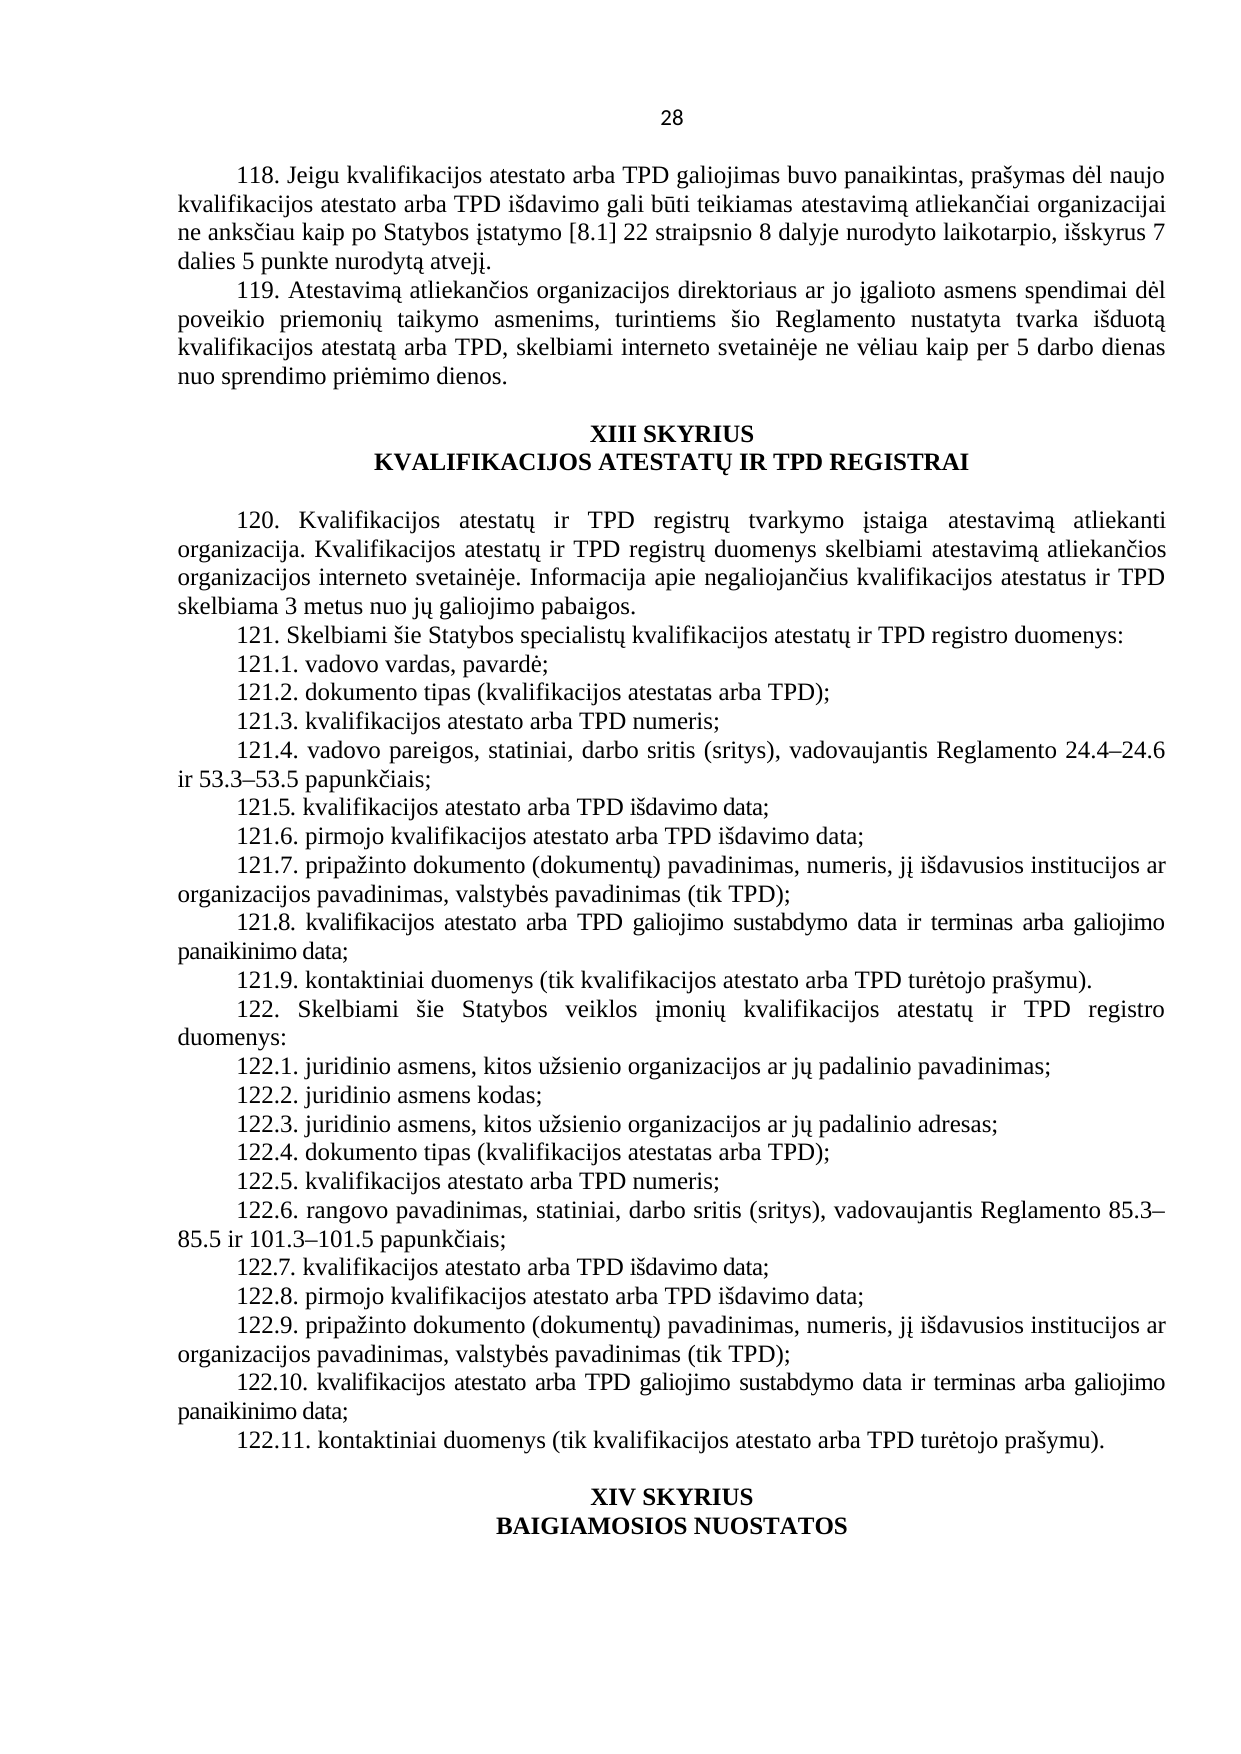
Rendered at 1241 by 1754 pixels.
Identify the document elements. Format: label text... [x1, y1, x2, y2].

text XIV SKYRIUS [177, 1482, 1166, 1511]
text 119. Atestavimą atliekančios organizacijos direktoriaus ar jo įgalioto asmens spendimai dėl poveikio priemonių taikymo asmenims, turintiems šio Reglamento nustatyta tvarka išduotą kvalifikacijos atestatą arba TPD, skelbiami interneto svetainėje ne vėliau kaip per 5 darbo dienas nuo sprendimo priėmimo dienos. [177, 275, 1166, 390]
text 122.8. pirmojo kvalifikacijos atestato arba TPD išdavimo data; [177, 1281, 1166, 1310]
text 121.7. pripažinto dokumento (dokumentų) pavadinimas, numeris, jį išdavusios institucijos ar organizacijos pavadinimas, valstybės pavadinimas (tik TPD); [177, 850, 1166, 907]
text 121.9. kontaktiniai duomenys (tik kvalifikacijos atestato arba TPD turėtojo prašymu). [177, 965, 1166, 994]
text XIII SKYRIUS [177, 419, 1166, 447]
text 122.2. juridinio asmens kodas; [177, 1080, 1166, 1109]
text 122.4. dokumento tipas (kvalifikacijos atestatas arba TPD); [177, 1137, 1166, 1166]
text 121.1. vadovo vardas, pavardė; [177, 649, 1166, 677]
text 122.11. kontaktiniai duomenys (tik kvalifikacijos atestato arba TPD turėtojo prašymu). [177, 1425, 1166, 1454]
text 118. Jeigu kvalifikacijos atestato arba TPD galiojimas buvo panaikintas, prašymas dėl naujo kvalifikacijos atestato arba TPD išdavimo gali būti teikiamas atestavimą atliekančiai organizacijai ne anksčiau kaip po Statybos įstatymo [8.1] 22 straipsnio 8 dalyje nurodyto laikotarpio, išskyrus 7 dalies 5 punkte nurodytą atvejį. [177, 160, 1166, 275]
text 121.3. kvalifikacijos atestato arba TPD numeris; [177, 706, 1166, 735]
text 121.4. vadovo pareigos, statiniai, darbo sritis (sritys), vadovaujantis Reglamento 24.4–24.6 ir 53.3–53.5 papunkčiais; [177, 735, 1166, 792]
text 122.10. kvalifikacijos atestato arba TPD galiojimo sustabdymo data ir terminas arba galiojimo panaikinimo data; [177, 1367, 1166, 1425]
text KVALIFIKACIJOS ATESTATŲ IR TPD REGISTRAI [177, 447, 1166, 476]
text 122. Skelbiami šie Statybos veiklos įmonių kvalifikacijos atestatų ir TPD registro duomenys: [177, 994, 1166, 1051]
text 122.5. kvalifikacijos atestato arba TPD numeris; [177, 1166, 1166, 1195]
text 122.3. juridinio asmens, kitos užsienio organizacijos ar jų padalinio adresas; [177, 1109, 1166, 1137]
text 122.9. pripažinto dokumento (dokumentų) pavadinimas, numeris, jį išdavusios institucijos ar organizacijos pavadinimas, valstybės pavadinimas (tik TPD); [177, 1310, 1166, 1367]
text 121.2. dokumento tipas (kvalifikacijos atestatas arba TPD); [177, 677, 1166, 706]
text 121.5. kvalifikacijos atestato arba TPD išdavimo data; [177, 792, 1166, 821]
text 120. Kvalifikacijos atestatų ir TPD registrų tvarkymo įstaiga atestavimą atliekanti organizacija. Kvalifikacijos atestatų ir TPD registrų duomenys skelbiami atestavimą atliekančios organizacijos interneto svetainėje. Informacija apie negaliojančius kvalifikacijos atestatus ir TPD skelbiama 3 metus nuo jų galiojimo pabaigos. [177, 505, 1166, 620]
text 121.6. pirmojo kvalifikacijos atestato arba TPD išdavimo data; [177, 821, 1166, 850]
text 121.8. kvalifikacijos atestato arba TPD galiojimo sustabdymo data ir terminas arba galiojimo panaikinimo data; [177, 907, 1166, 965]
text 121. Skelbiami šie Statybos specialistų kvalifikacijos atestatų ir TPD registro duomenys: [177, 620, 1166, 649]
text BAIGIAMOSIOS NUOSTATOS [177, 1511, 1166, 1540]
text 122.7. kvalifikacijos atestato arba TPD išdavimo data; [177, 1252, 1166, 1281]
text 122.6. rangovo pavadinimas, statiniai, darbo sritis (sritys), vadovaujantis Reglamento 85.3–85.5 ir 101.3–101.5 papunkčiais; [177, 1195, 1166, 1252]
text 122.1. juridinio asmens, kitos užsienio organizacijos ar jų padalinio pavadinimas; [177, 1051, 1166, 1080]
